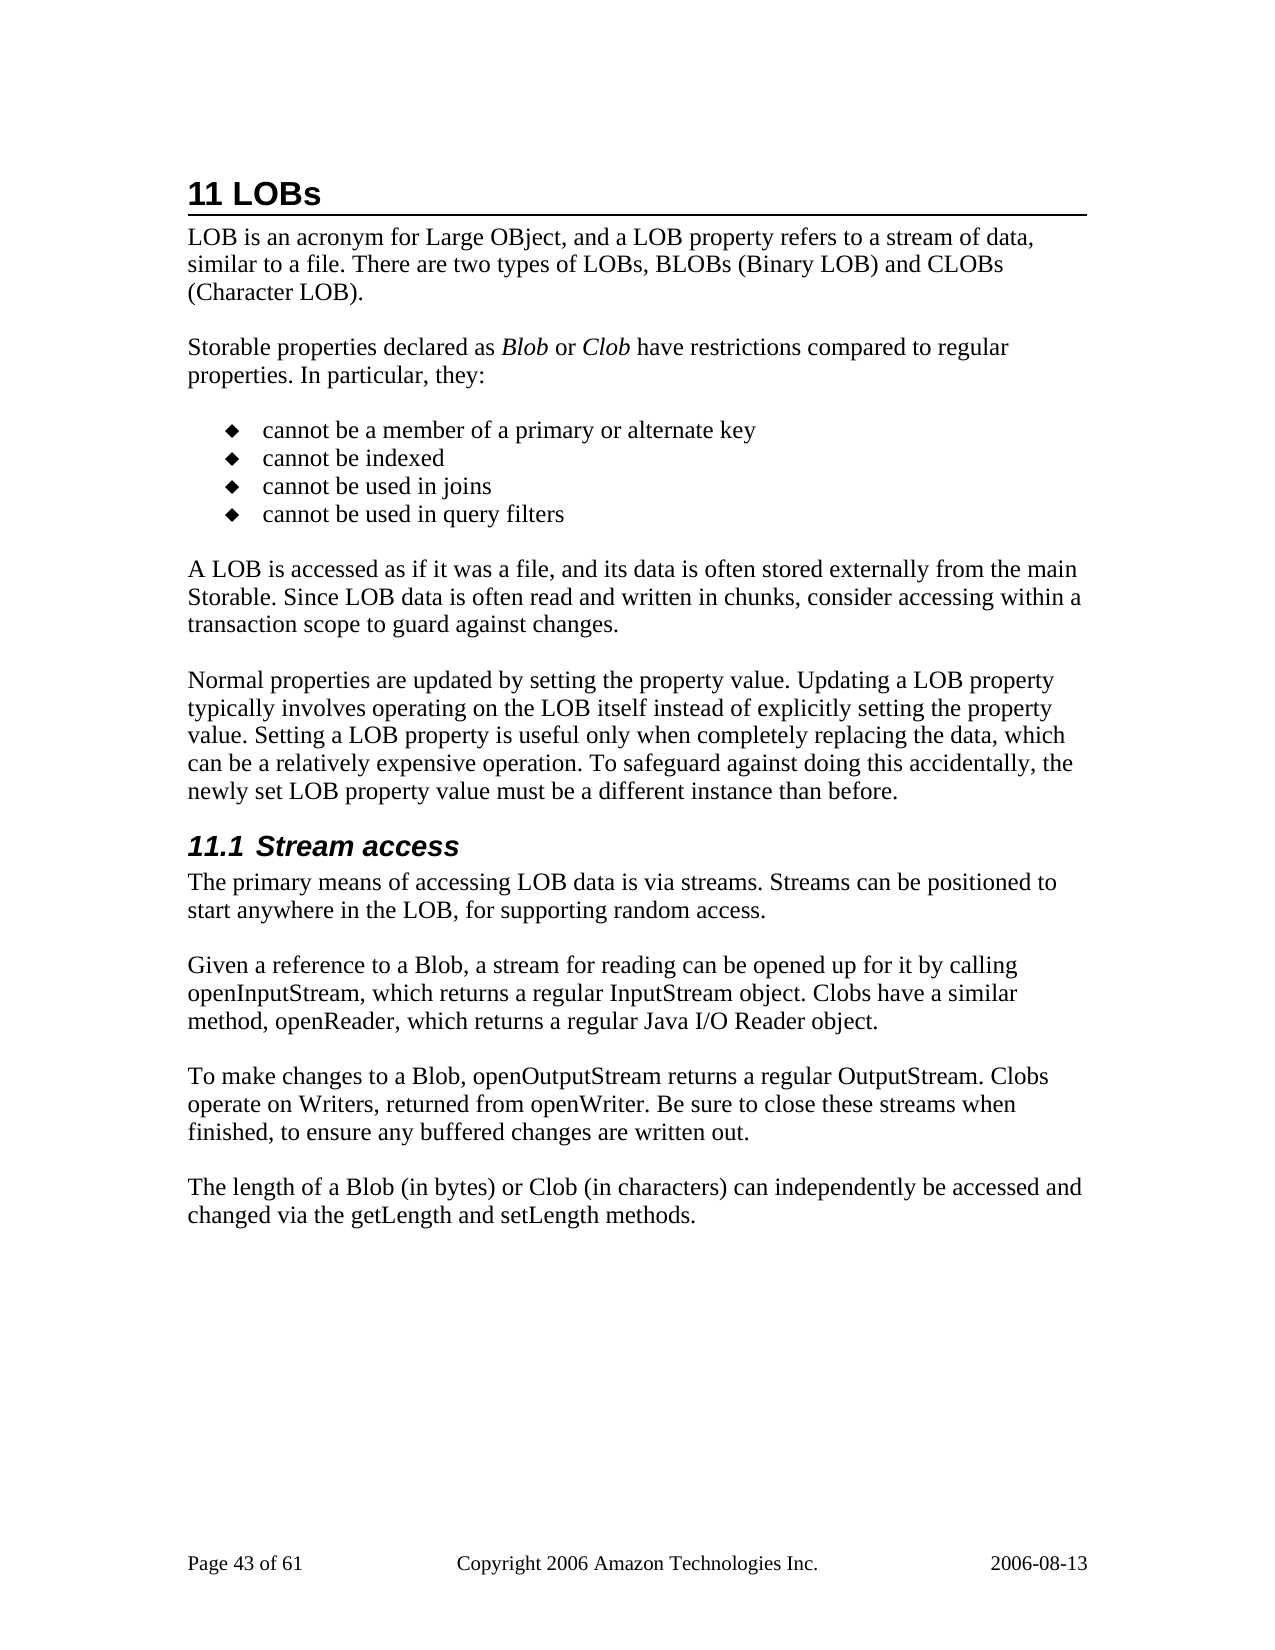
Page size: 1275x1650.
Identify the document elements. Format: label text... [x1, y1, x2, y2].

text Normal properties are updated by setting the property value. Updating a LOB property typically involves operating on the LOB itself instead of explicitly setting the property value. Setting a LOB property is useful only when completely replacing the data, which can be a relatively expensive operation. To safeguard against doing this accidentally, the newly set LOB property value must be a different instance than before. [187, 666, 1087, 804]
subtitle Stream access [187, 829, 1087, 862]
list cannot be used in joins [225, 472, 1087, 500]
text The length of a Blob (in bytes) or Clob (in characters) can independently be accessed and changed via the getLength and setLength methods. [187, 1173, 1087, 1229]
text Given a reference to a Blob, a stream for reading can be opened up for it by calling openInputStream, which returns a regular InputStream object. Clobs have a similar method, openReader, which returns a regular Java I/O Reader object. [187, 952, 1087, 1035]
text LOB is an acronym for Large OBject, and a LOB property refers to a stream of data, similar to a file. There are two types of LOBs, BLOBs (Binary LOB) and CLOBs (Character LOB). [187, 223, 1087, 306]
text A LOB is accessed as if it was a file, and its data is often stored externally from the main Storable. Since LOB data is often read and written in chunks, consider accessing within a transaction scope to guard against changes. [187, 555, 1087, 638]
text Storable properties declared as Blob or Clob have restrictions compared to regular properties. In particular, they: [187, 333, 1087, 389]
list cannot be a member of a primary or alternate key [225, 417, 1087, 444]
list cannot be indexed [225, 444, 1087, 472]
subtitle LOBs [187, 175, 1087, 216]
text To make changes to a Blob, openOutputStream returns a regular OutputStream. Clobs operate on Writers, returned from openWriter. Be sure to close these streams when finished, to ensure any buffered changes are written out. [187, 1062, 1087, 1146]
list cannot be used in query filters [225, 500, 1087, 527]
text The primary means of accessing LOB data is via streams. Streams can be positioned to start anywhere in the LOB, for supporting random access. [187, 868, 1087, 924]
